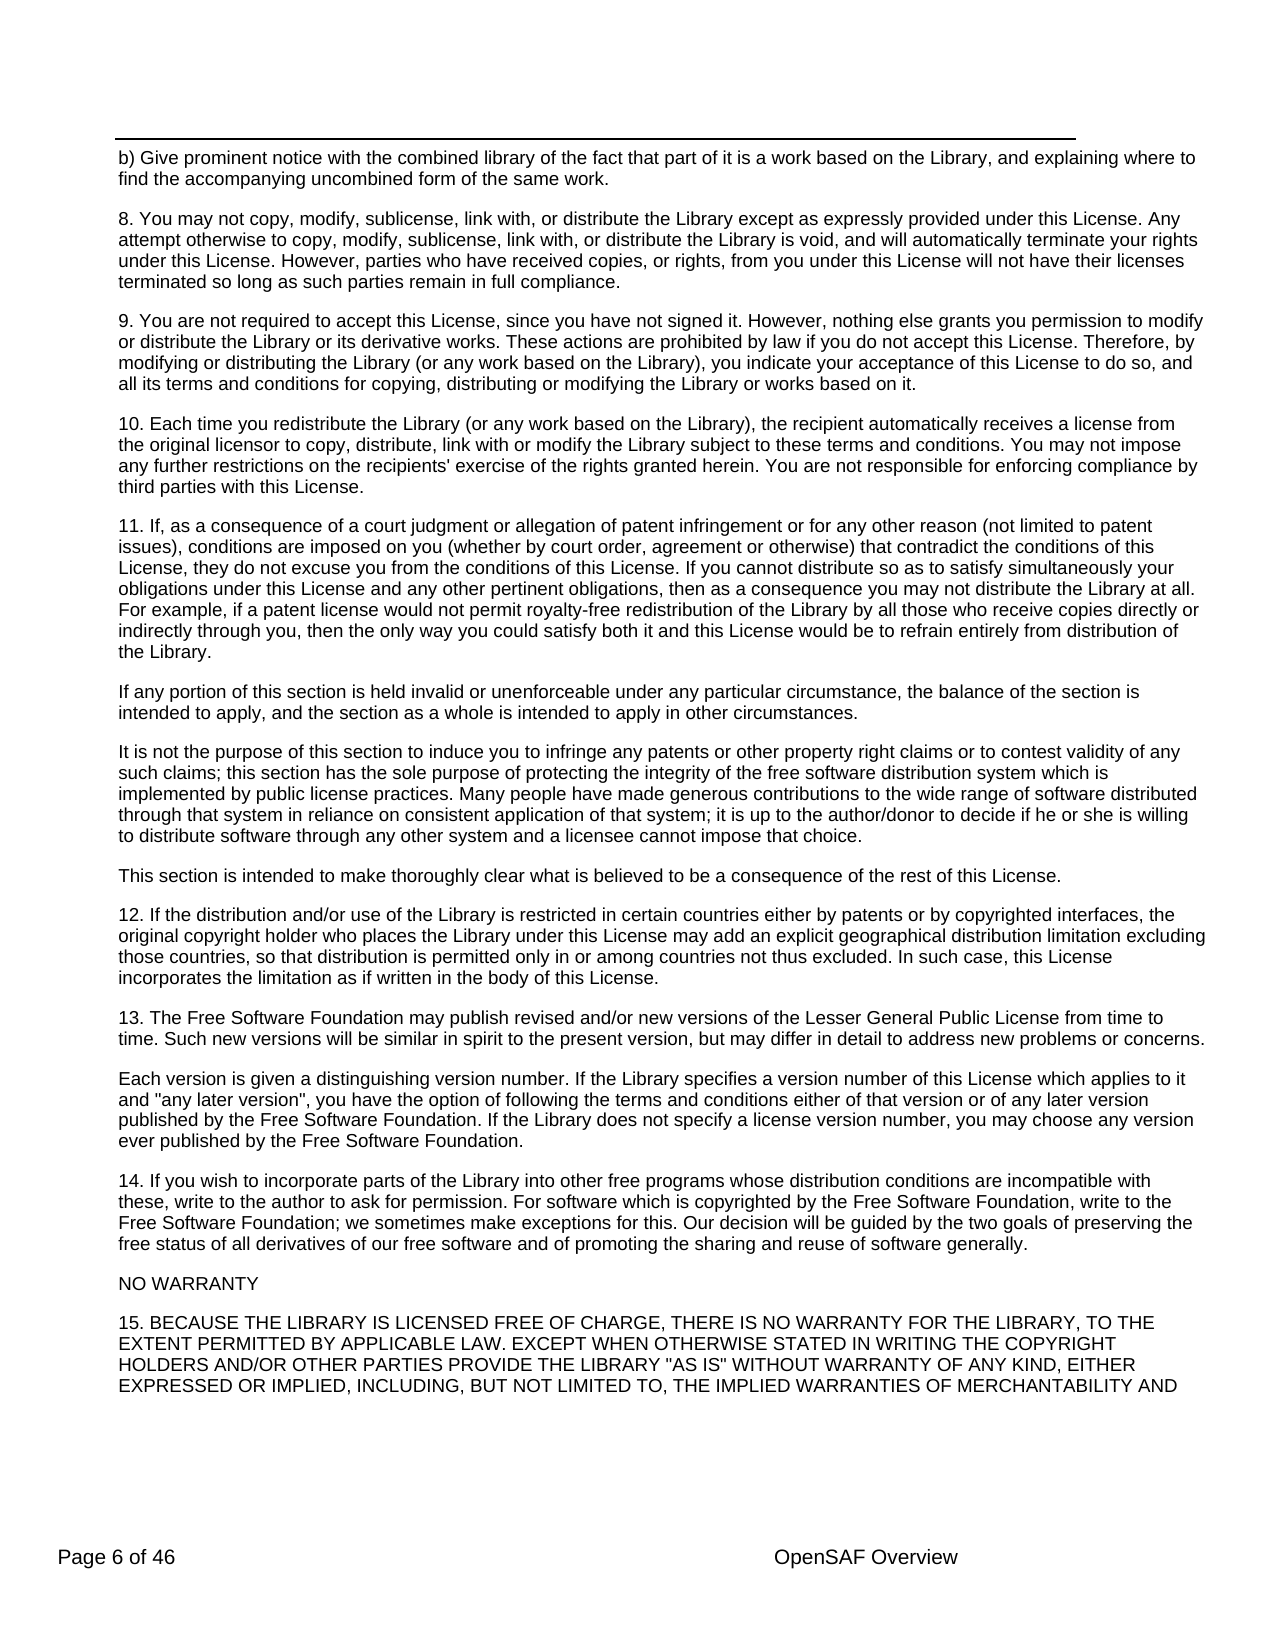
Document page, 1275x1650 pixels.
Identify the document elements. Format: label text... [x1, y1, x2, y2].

text It is not the purpose of this section to induce you to infringe any patents or other property right claims or to contest validity of any such claims; this section has the sole purpose of protecting the integrity of the free software distribution system which is implemented by public license practices. Many people have made generous contributions to the wide range of software distributed through that system in reliance on consistent application of that system; it is up to the author/donor to decide if he or she is willing to distribute software through any other system and a licensee cannot impose that choice. [118, 742, 1206, 846]
text 11. If, as a consequence of a court judgment or allegation of patent infringement or for any other reason (not limited to patent issues), conditions are imposed on you (whether by court order, agreement or otherwise) that contradict the conditions of this License, they do not excuse you from the conditions of this License. If you cannot distribute so as to satisfy simultaneously your obligations under this License and any other pertinent obligations, then as a consequence you may not distribute the Library at all. For example, if a patent license would not permit royalty-free redistribution of the Library by all those who receive copies directly or indirectly through you, then the only way you could satisfy both it and this License would be to refrain entirely from distribution of the Library. [118, 516, 1206, 662]
text 10. Each time you redistribute the Library (or any work based on the Library), the recipient automatically receives a license from the original licensor to copy, distribute, link with or modify the Library subject to these terms and conditions. You may not impose any further restrictions on the recipients' exercise of the rights granted herein. You are not responsible for enforcing compliance by third parties with this License. [118, 413, 1206, 497]
text NO WARRANTY [118, 1273, 1206, 1294]
text 12. If the distribution and/or use of the Library is restricted in certain countries either by patents or by copyrighted interfaces, the original copyright holder who places the Library under this License may add an explicit geographical distribution limitation excluding those countries, so that distribution is permitted only in or among countries not thus excluded. In such case, this License incorporates the limitation as if written in the body of this License. [118, 905, 1206, 989]
text Each version is given a distinguishing version number. If the Library specifies a version number of this License which applies to it and "any later version", you have the option of following the terms and conditions either of that version or of any later version published by the Free Software Foundation. If the Library does not specify a license version number, you may choose any version ever published by the Free Software Foundation. [118, 1068, 1206, 1152]
text 9. You are not required to accept this License, since you have not signed it. However, nothing else grants you permission to modify or distribute the Library or its derivative works. These actions are prohibited by law if you do not accept this License. Therefore, by modifying or distributing the Library (or any work based on the Library), you indicate your acceptance of this License to do so, and all its terms and conditions for copying, distributing or modifying the Library or works based on it. [118, 311, 1206, 394]
text 15. BECAUSE THE LIBRARY IS LICENSED FREE OF CHARGE, THERE IS NO WARRANTY FOR THE LIBRARY, TO THE EXTENT PERMITTED BY APPLICABLE LAW. EXCEPT WHEN OTHERWISE STATED IN WRITING THE COPYRIGHT HOLDERS AND/OR OTHER PARTIES PROVIDE THE LIBRARY "AS IS" WITHOUT WARRANTY OF ANY KIND, EITHER EXPRESSED OR IMPLIED, INCLUDING, BUT NOT LIMITED TO, THE IMPLIED WARRANTIES OF MERCHANTABILITY AND [118, 1313, 1206, 1396]
text 14. If you wish to incorporate parts of the Library into other free programs whose distribution conditions are incompatible with these, write to the author to ask for permission. For software which is copyrighted by the Free Software Foundation, write to the Free Software Foundation; we sometimes make exceptions for this. Our decision will be guided by the two goals of preserving the free status of all derivatives of our free software and of promoting the sharing and reuse of software generally. [118, 1171, 1206, 1254]
text This section is intended to make thoroughly clear what is believed to be a consequence of the rest of this License. [118, 865, 1206, 886]
text If any portion of this section is held invalid or unenforceable under any particular circumstance, the balance of the section is intended to apply, and the section as a whole is intended to apply in other circumstances. [118, 681, 1206, 723]
text b) Give prominent notice with the combined library of the fact that part of it is a work based on the Library, and explaining where to find the accompanying uncombined form of the same work. [118, 148, 1206, 189]
text 13. The Free Software Foundation may publish revised and/or new versions of the Lesser General Public License from time to time. Such new versions will be similar in spirit to the present version, but may differ in detail to address new problems or concerns. [118, 1007, 1206, 1049]
text 8. You may not copy, modify, sublicense, link with, or distribute the Library except as expressly provided under this License. Any attempt otherwise to copy, modify, sublicense, link with, or distribute the Library is void, and will automatically terminate your rights under this License. However, parties who have received copies, or rights, from you under this License will not have their licenses terminated so long as such parties remain in full compliance. [118, 208, 1206, 292]
